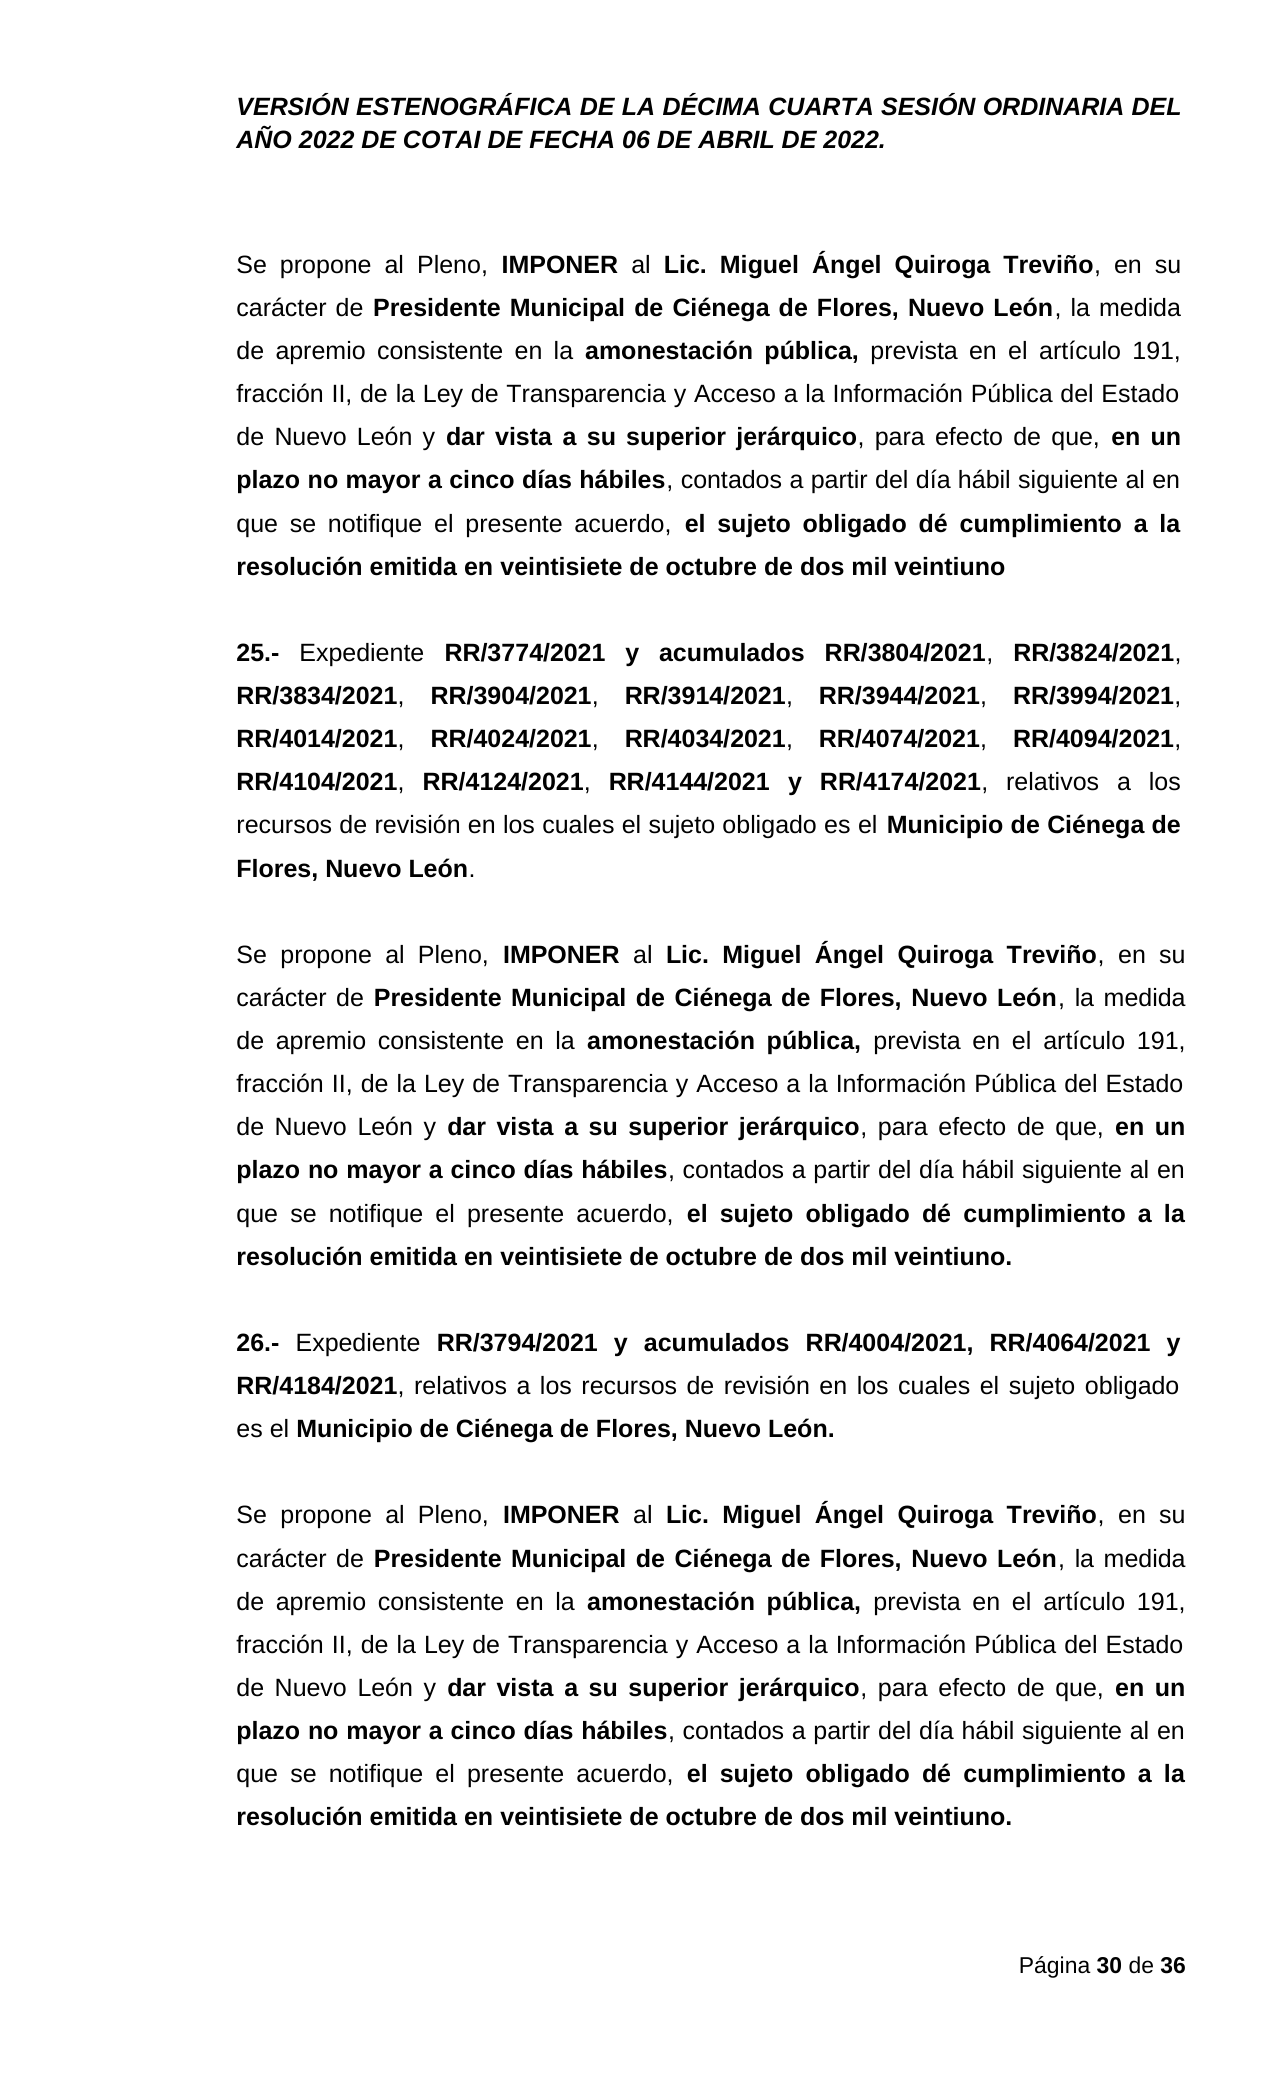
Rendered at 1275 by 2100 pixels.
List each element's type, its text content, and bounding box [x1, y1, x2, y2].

text Se propone al Pleno, IMPONER al Lic. Miguel Ángel Quiroga Treviño, en su carácter de Presidente Municipal de Ciénega de Flores, Nuevo León, la medida de apremio consistente en la amonestación pública, prevista en el artículo 191, fracción II, de la Ley de Transparencia y Acceso a la Información Pública del Estado de Nuevo León y dar vista a su superior jerárquico, para efecto de que, en un plazo no mayor a cinco días hábiles, contados a partir del día hábil siguiente al en que se notifique el presente acuerdo, el sujeto obligado dé cumplimiento a la resolución emitida en veintisiete de octubre de dos mil veintiuno. [236, 1501, 1186, 1831]
text 25.- Expediente RR/3774/2021 y acumulados RR/3804/2021, RR/3824/2021, RR/3834/2021, RR/3904/2021, RR/3914/2021, RR/3944/2021, RR/3994/2021, RR/4014/2021, RR/4024/2021, RR/4034/2021, RR/4074/2021, RR/4094/2021, RR/4104/2021, RR/4124/2021, RR/4144/2021 y RR/4174/2021, relativos a los recursos de revisión en los cuales el sujeto obligado es el Municipio de Ciénega de Flores, Nuevo León. [236, 638, 1181, 882]
text Se propone al Pleno, IMPONER al Lic. Miguel Ángel Quiroga Treviño, en su carácter de Presidente Municipal de Ciénega de Flores, Nuevo León, la medida de apremio consistente en la amonestación pública, prevista en el artículo 191, fracción II, de la Ley de Transparencia y Acceso a la Información Pública del Estado de Nuevo León y dar vista a su superior jerárquico, para efecto de que, en un plazo no mayor a cinco días hábiles, contados a partir del día hábil siguiente al en que se notifique el presente acuerdo, el sujeto obligado dé cumplimiento a la resolución emitida en veintisiete de octubre de dos mil veintiuno [236, 250, 1181, 581]
text Se propone al Pleno, IMPONER al Lic. Miguel Ángel Quiroga Treviño, en su carácter de Presidente Municipal de Ciénega de Flores, Nuevo León, la medida de apremio consistente en la amonestación pública, prevista en el artículo 191, fracción II, de la Ley de Transparencia y Acceso a la Información Pública del Estado de Nuevo León y dar vista a su superior jerárquico, para efecto de que, en un plazo no mayor a cinco días hábiles, contados a partir del día hábil siguiente al en que se notifique el presente acuerdo, el sujeto obligado dé cumplimiento a la resolución emitida en veintisiete de octubre de dos mil veintiuno. [236, 940, 1186, 1271]
text 26.- Expediente RR/3794/2021 y acumulados RR/4004/2021, RR/4064/2021 y RR/4184/2021, relativos a los recursos de revisión en los cuales el sujeto obligado es el Municipio de Ciénega de Flores, Nuevo León. [236, 1328, 1181, 1443]
